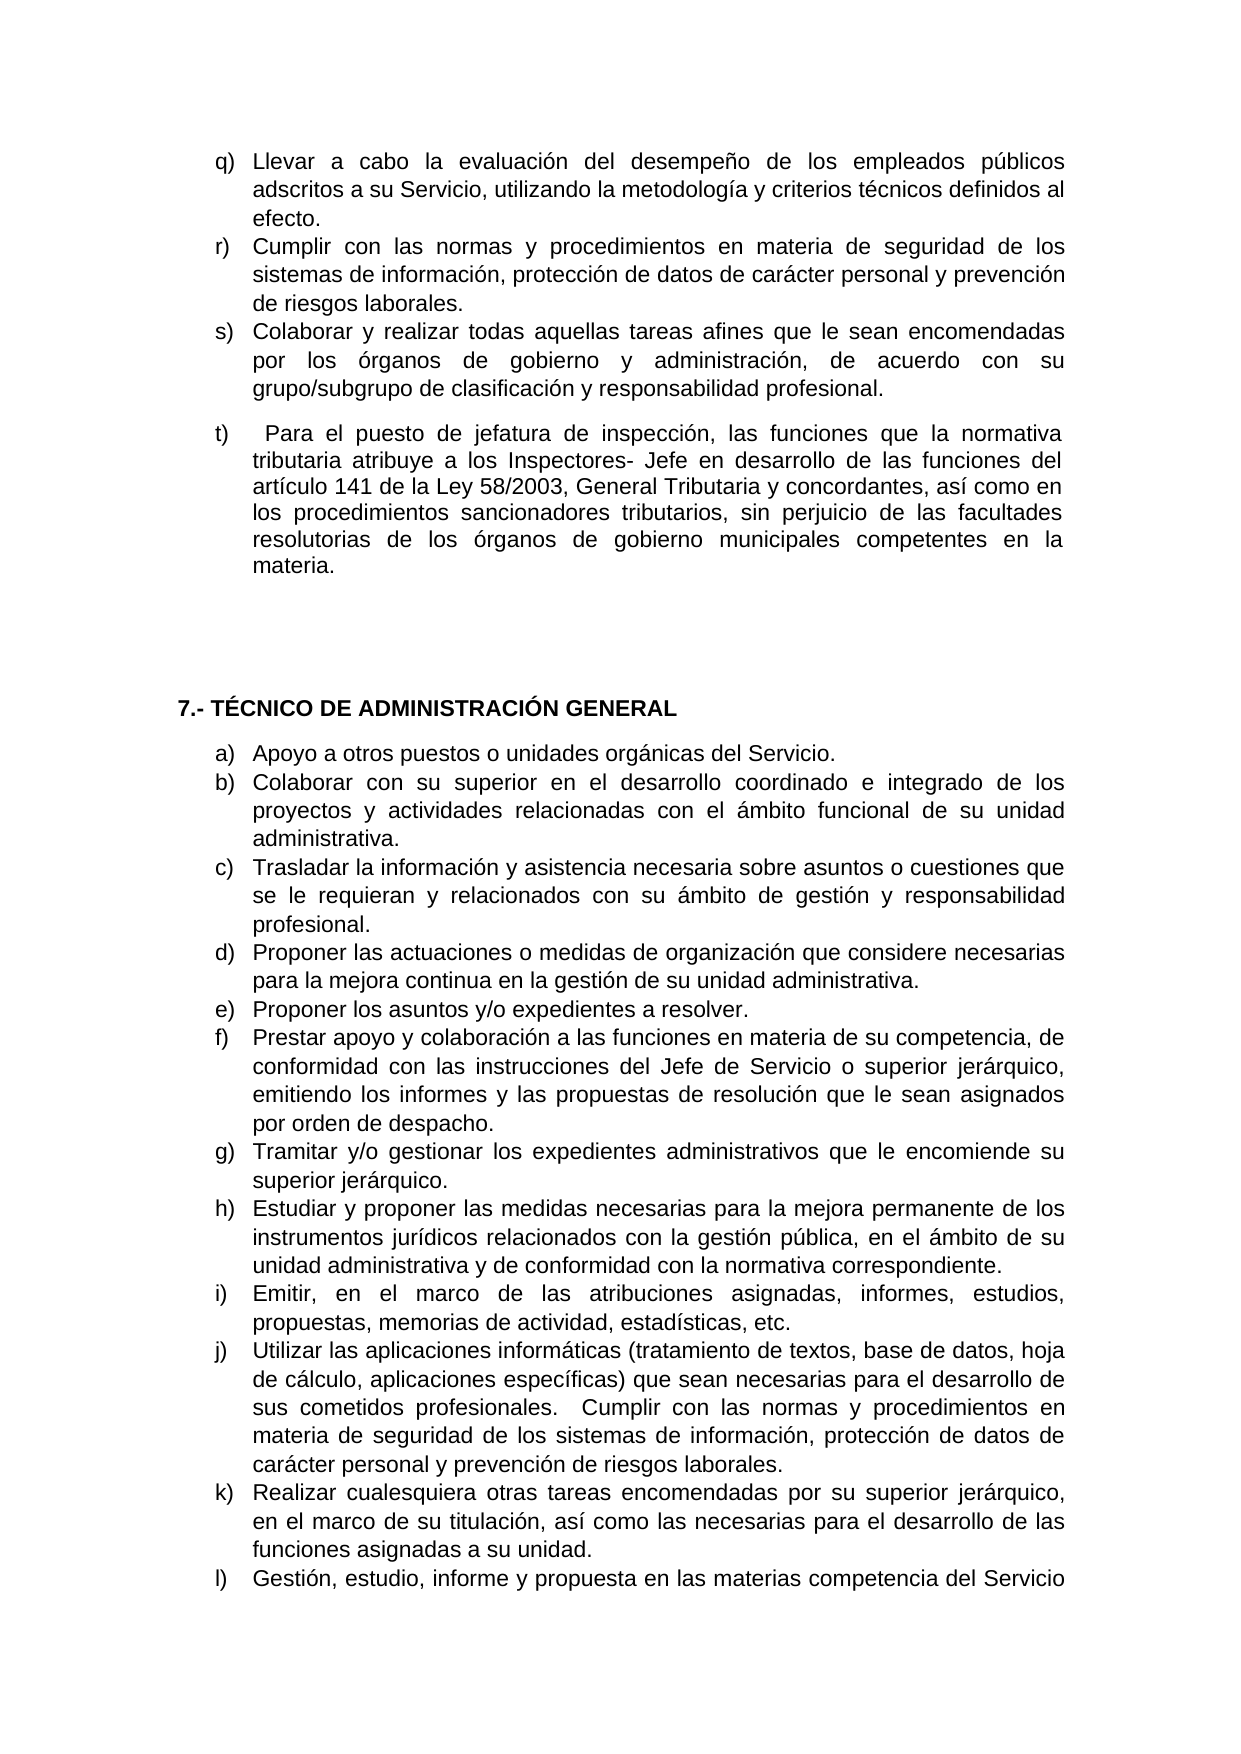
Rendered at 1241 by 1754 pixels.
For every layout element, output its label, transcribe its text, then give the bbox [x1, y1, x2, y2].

list Realizar cualesquiera otras tareas encomendadas por su superior jerárquico, en el marco de su titulación, así como las necesarias para el desarrollo de las funciones asignadas a su unidad. [215, 1479, 1066, 1563]
list Tramitar y/o gestionar los expedientes administrativos que le encomiende su superior jerárquico. [215, 1138, 1066, 1193]
list Proponer los asuntos y/o expedientes a resolver. [215, 996, 1066, 1022]
list Llevar a cabo la evaluación del desempeño de los empleados públicos adscritos a su Servicio, utilizando la metodología y criterios técnicos definidos al efecto. [215, 148, 1066, 231]
list Cumplir con las normas y procedimientos en materia de seguridad de los sistemas de información, protección de datos de carácter personal y prevención de riesgos laborales. [215, 233, 1066, 316]
list Para el puesto de jefatura de inspección, las funciones que la normativa tributaria atribuye a los Inspectores- Jefe en desarrollo de las funciones del artículo 141 de la Ley 58/2003, General Tributaria y concordantes, así como en los procedimientos sancionadores tributarios, sin perjuicio de las facultades resolutorias de los órganos de gobierno municipales competentes en la materia. [215, 420, 1063, 578]
list Trasladar la información y asistencia necesaria sobre asuntos o cuestiones que se le requieran y relacionados con su ámbito de gestión y responsabilidad profesional. [215, 854, 1066, 937]
list Apoyo a otros puestos o unidades orgánicas del Servicio. [215, 740, 1066, 766]
list Emitir, en el marco de las atribuciones asignadas, informes, estudios, propuestas, memorias de actividad, estadísticas, etc. [215, 1280, 1066, 1335]
list Colaborar y realizar todas aquellas tareas afines que le sean encomendadas por los órganos de gobierno y administración, de acuerdo con su grupo/subgrupo de clasificación y responsabilidad profesional. [215, 318, 1066, 401]
list Utilizar las aplicaciones informáticas (tratamiento de textos, base de datos, hoja de cálculo, aplicaciones específicas) que sean necesarias para el desarrollo de sus cometidos profesionales. Cumplir con las normas y procedimientos en materia de seguridad de los sistemas de información, protección de datos de carácter personal y prevención de riesgos laborales. [215, 1337, 1066, 1477]
list Prestar apoyo y colaboración a las funciones en materia de su competencia, de conformidad con las instrucciones del Jefe de Servicio o superior jerárquico, emitiendo los informes y las propuestas de resolución que le sean asignados por orden de despacho. [215, 1024, 1066, 1136]
list Proponer las actuaciones o medidas de organización que considere necesarias para la mejora continua en la gestión de su unidad administrativa. [215, 939, 1066, 994]
list Estudiar y proponer las medidas necesarias para la mejora permanente de los instrumentos jurídicos relacionados con la gestión pública, en el ámbito de su unidad administrativa y de conformidad con la normativa correspondiente. [215, 1195, 1066, 1278]
text 7.- TÉCNICO DE ADMINISTRACIÓN GENERAL [177, 695, 1066, 721]
list Colaborar con su superior en el desarrollo coordinado e integrado de los proyectos y actividades relacionadas con el ámbito funcional de su unidad administrativa. [215, 768, 1066, 852]
list Gestión, estudio, informe y propuesta en las materias competencia del Servicio [215, 1565, 1066, 1591]
